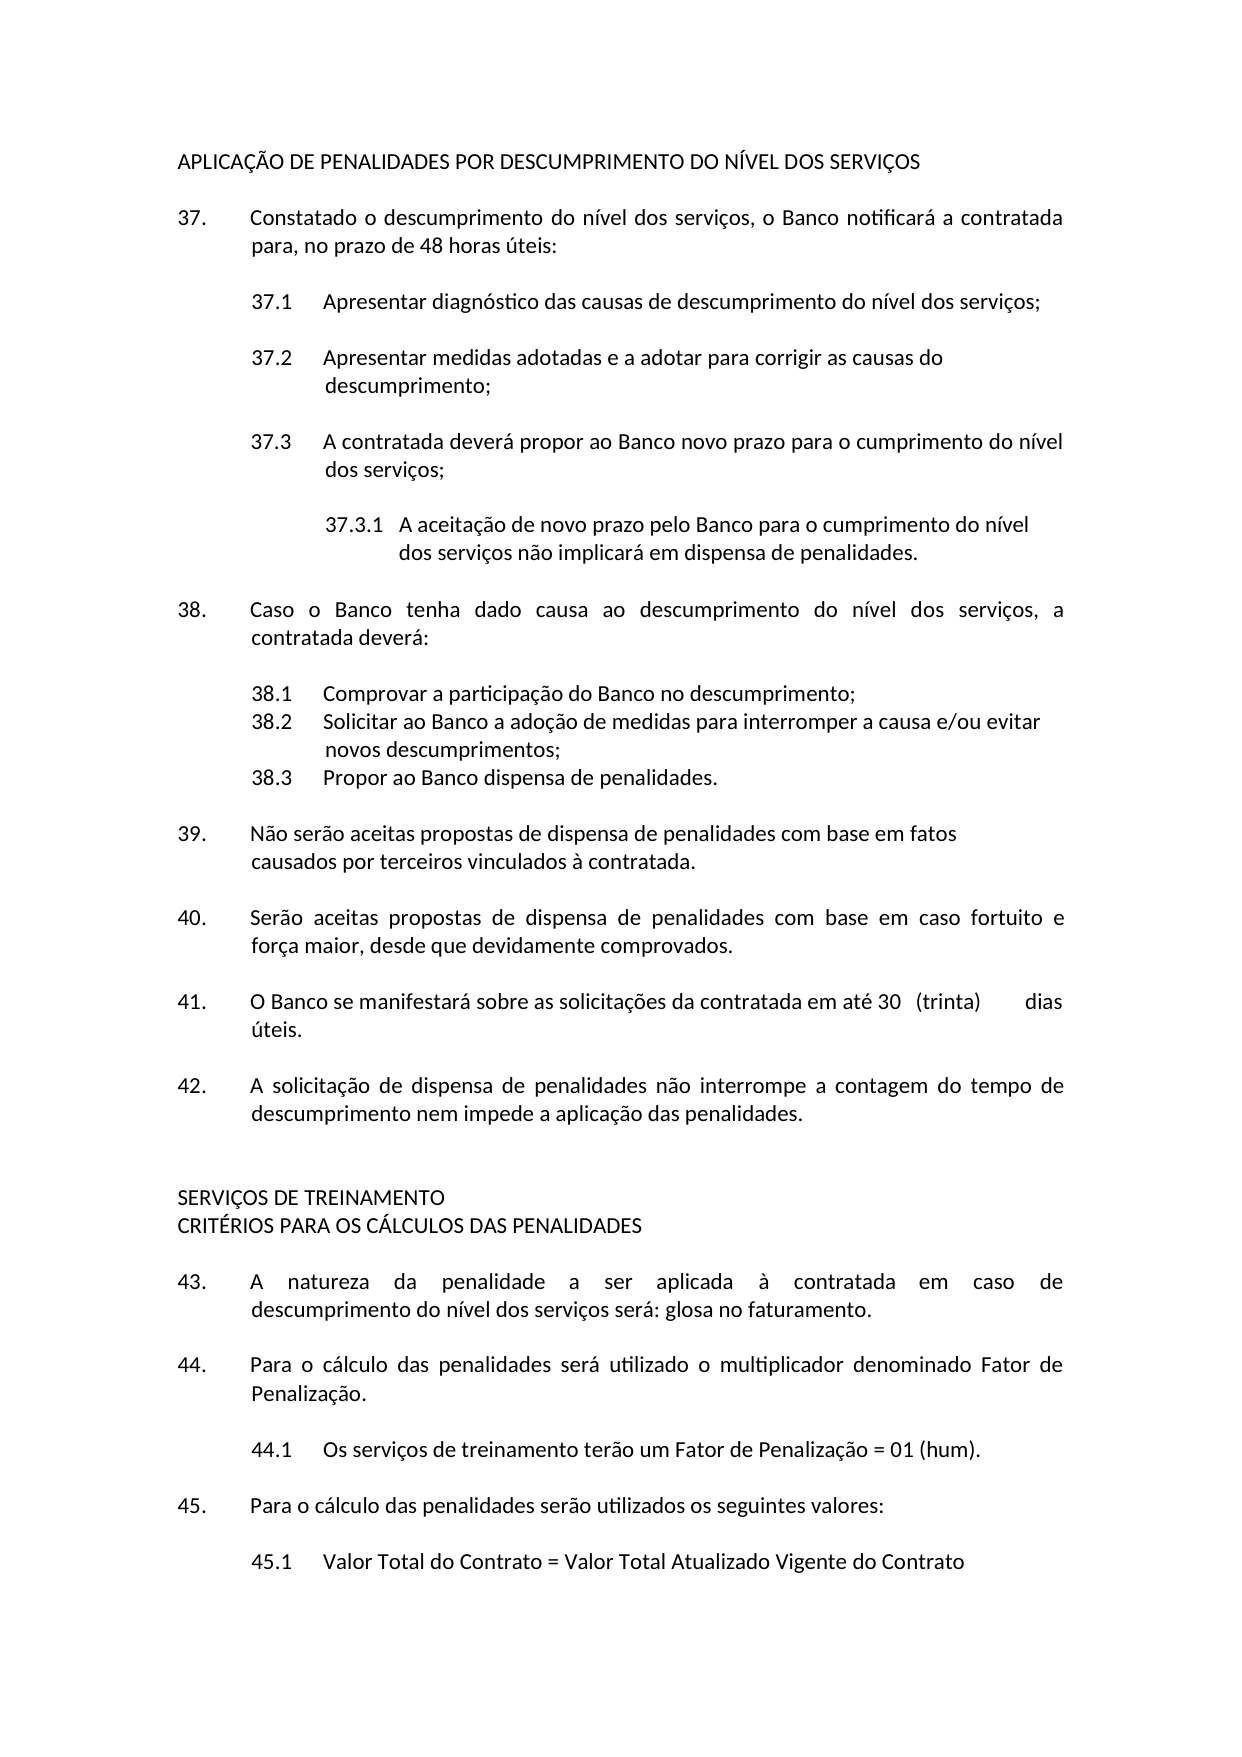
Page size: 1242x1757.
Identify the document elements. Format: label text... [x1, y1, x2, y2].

text 44.1 Os serviços de treinamento terão um Fator de Penalização = 01 (hum). [251, 1435, 1087, 1463]
text Penalização. [251, 1379, 1087, 1407]
text APLICAÇÃO DE PENALIDADES POR DESCUMPRIMENTO DO NÍVEL DOS SERVIÇOS [177, 147, 1087, 175]
text 38. Caso o Banco tenha dado causa ao descumprimento do nível dos serviços, a contratada deverá: [177, 595, 1071, 651]
text CRITÉRIOS PARA OS CÁLCULOS DAS PENALIDADES [177, 1211, 1087, 1239]
text 37.1 Apresentar diagnóstico das causas de descumprimento do nível dos serviços; [251, 287, 1087, 315]
text 44. Para o cálculo das penalidades será utilizado o multiplicador denominado Fator de [177, 1351, 1087, 1379]
text 37. Constatado o descumprimento do nível dos serviços, o Banco notificará a contratada para, no prazo de 48 horas úteis: [177, 203, 1071, 259]
text 38.2 Solicitar ao Banco a adoção de medidas para interromper a causa e/ou evitar novos descumprimentos; [251, 707, 1049, 763]
text 39. Não serão aceitas propostas de dispensa de penalidades com base em fatos causados por terceiros vinculados à contratada. [177, 819, 964, 875]
text SERVIÇOS DE TREINAMENTO [177, 1183, 1087, 1211]
text 40. Serão aceitas propostas de dispensa de penalidades com base em caso fortuito e força maior, desde que devidamente comprovados. [177, 903, 1071, 959]
text 42. A solicitação de dispensa de penalidades não interrompe a contagem do tempo de descumprimento nem impede a aplicação das penalidades. [177, 1071, 1071, 1127]
text 41. O Banco se manifestará sobre as solicitações da contratada em até 30 (trinta) dias úteis. [177, 987, 1071, 1043]
text 38.1 Comprovar a participação do Banco no descumprimento; [251, 679, 1087, 707]
text 37.2 Apresentar medidas adotadas e a adotar para corrigir as causas do descumprimento; [251, 343, 952, 399]
text 37.3.1 A aceitação de novo prazo pelo Banco para o cumprimento do nível dos serviços não implicará em dispensa de penalidades. [325, 511, 1035, 566]
text 37.3 A contratada deverá propor ao Banco novo prazo para o cumprimento do nível dos serviços; [250, 427, 1071, 483]
text 43. A natureza da penalidade a ser aplicada à contratada em caso de descumprimento do nível dos serviços será: glosa no faturamento. [177, 1267, 1071, 1323]
text 45.1 Valor Total do Contrato = Valor Total Atualizado Vigente do Contrato [251, 1547, 1087, 1575]
text 45. Para o cálculo das penalidades serão utilizados os seguintes valores: [177, 1491, 1087, 1519]
text 38.3 Propor ao Banco dispensa de penalidades. [251, 763, 1087, 791]
